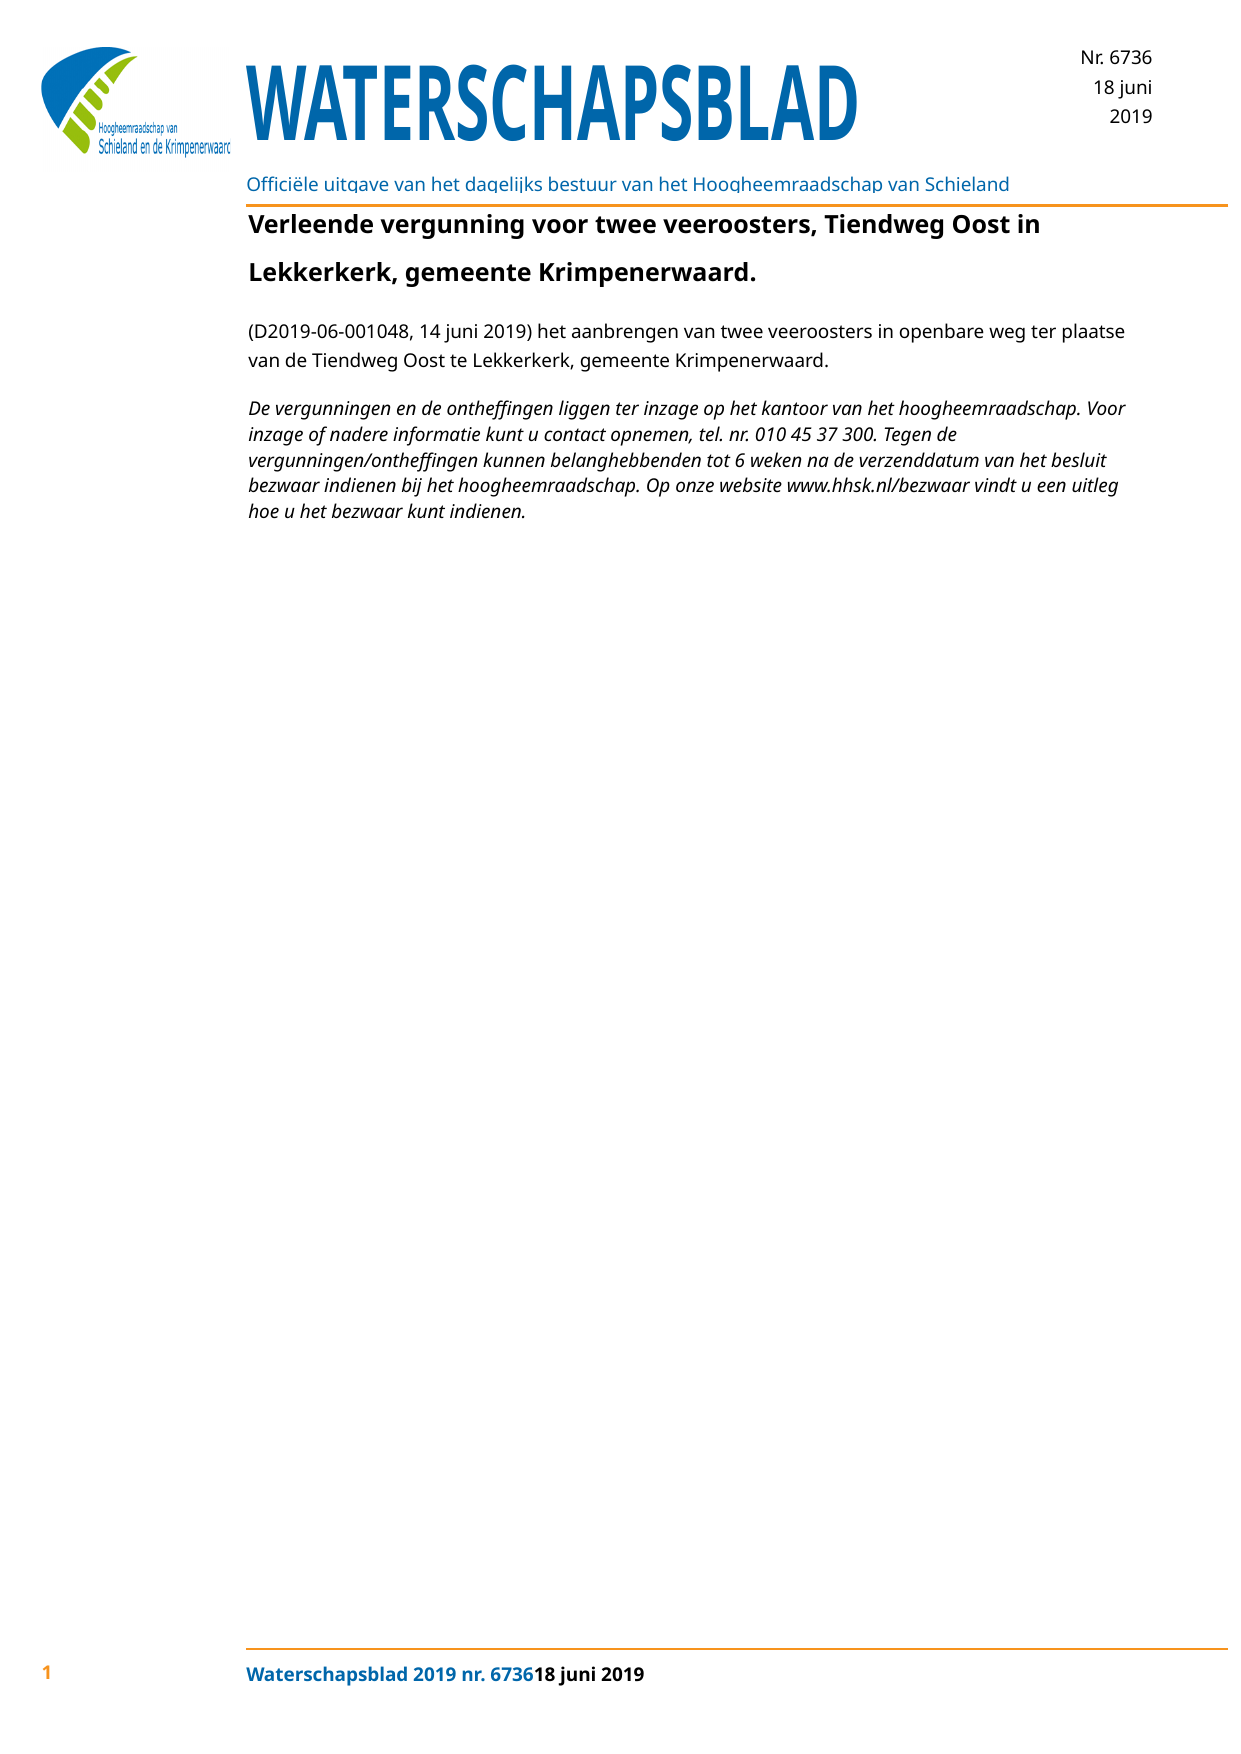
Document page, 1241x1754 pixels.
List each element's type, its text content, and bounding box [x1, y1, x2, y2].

text Verleende vergunning voor twee veeroosters, Tiendweg Oost in Lekkerkerk, gemeente Krimpenerwaard. [248, 207, 1152, 288]
text De vergunningen en de ontheffingen liggen ter inzage op het kantoor van het hoogheemraadschap. Voor inzage of nadere informatie kunt u contact opnemen, tel. nr. 010 45 37 300. Tegen de vergunningen/ontheffingen kunnen belanghebbenden tot 6 weken na de verzenddatum van het besluit bezwaar indienen bij het hoogheemraadschap. Op onze website www.hhsk.nl/bezwaar vindt u een uitleg hoe u het bezwaar kunt indienen. [248, 395, 1152, 524]
text (D2019-06-001048, 14 juni 2019) het aanbrengen van twee veeroosters in openbare weg ter plaatse van de Tiendweg Oost te Lekkerkerk, gemeente Krimpenerwaard. [248, 318, 1152, 373]
picture [41, 47, 231, 172]
